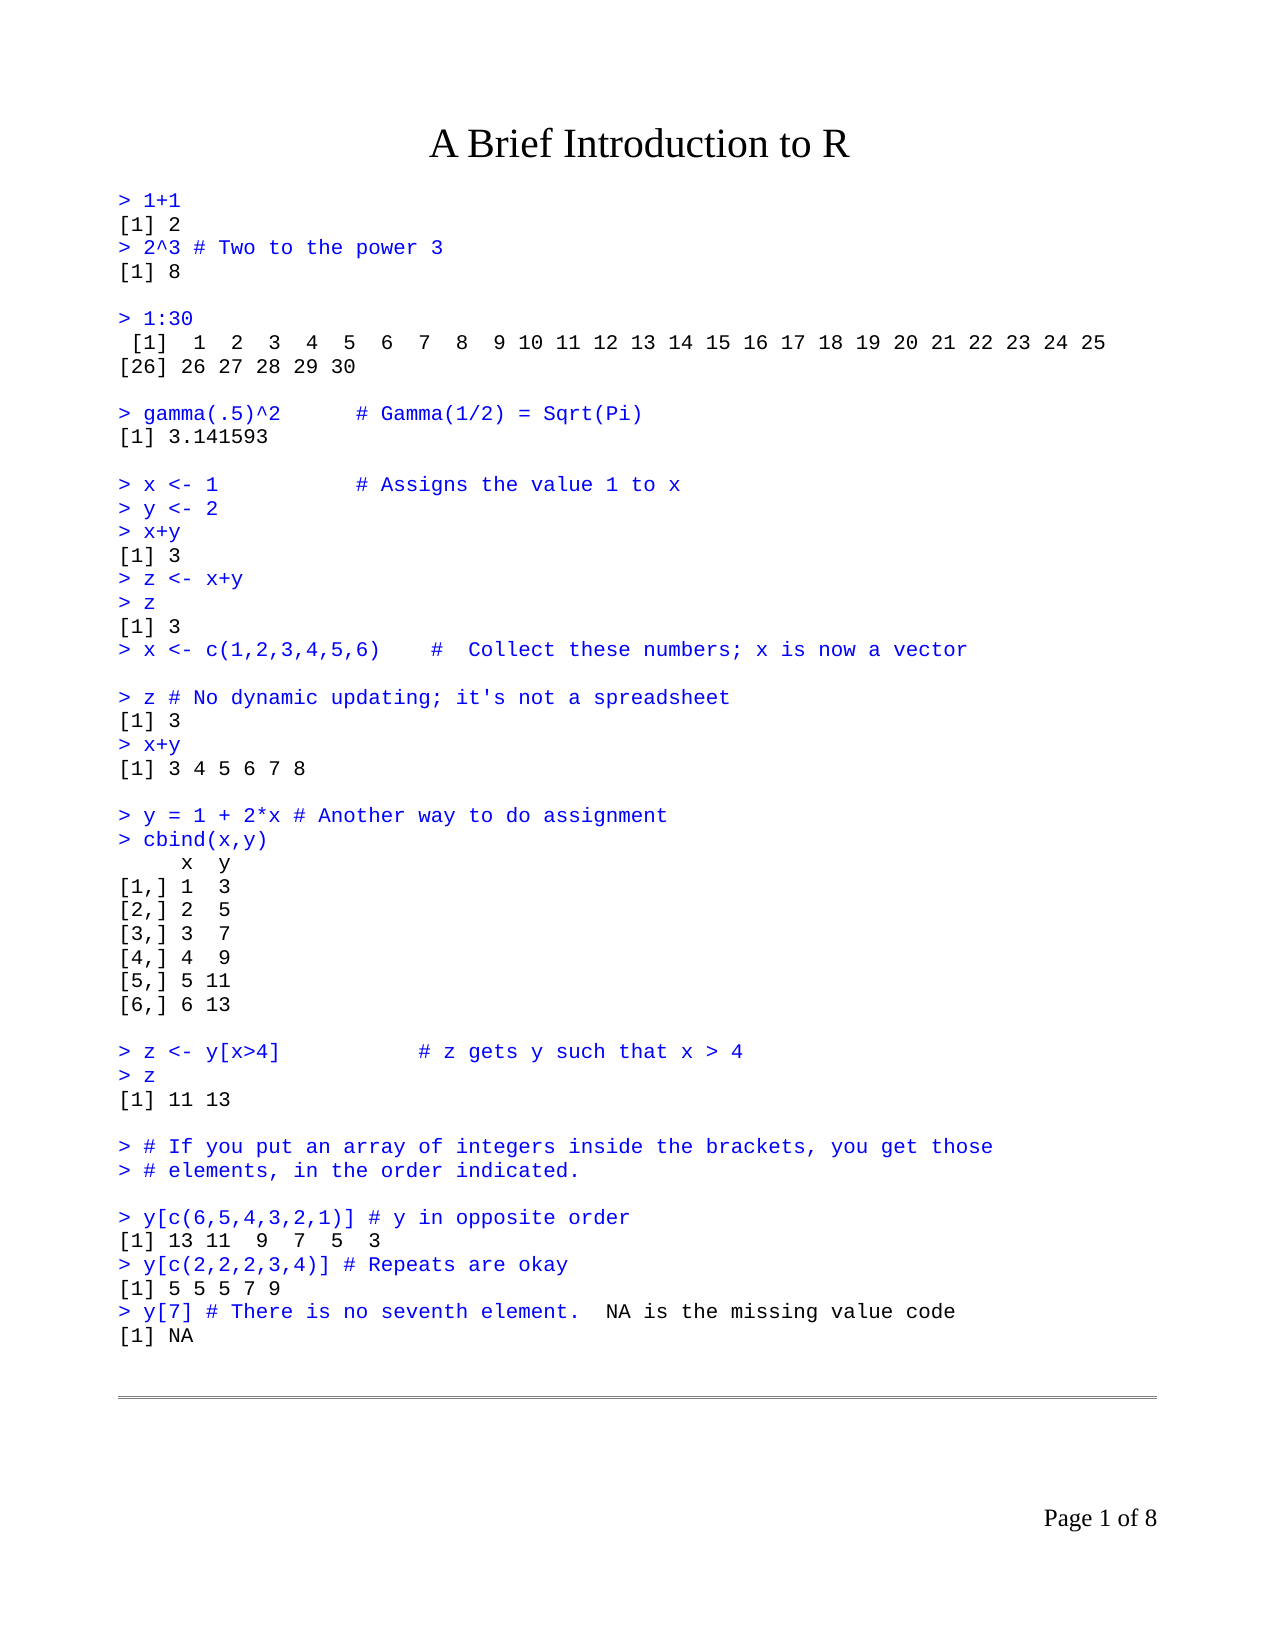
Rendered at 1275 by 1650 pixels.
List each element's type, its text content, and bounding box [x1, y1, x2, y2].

text > z <- y[x>4] # z gets y such that x > 4 [118, 1041, 1160, 1065]
text [2,] 2 5 [118, 899, 1160, 923]
text > z [118, 592, 1160, 616]
text [1] 3 [118, 545, 1160, 568]
text [3,] 3 7 [118, 923, 1160, 947]
text > gamma(.5)^2 # Gamma(1/2) = Sqrt(Pi) [118, 403, 1160, 427]
text > # elements, in the order indicated. [118, 1159, 1160, 1183]
text > 1:30 [118, 308, 1160, 332]
text > x <- 1 # Assigns the value 1 to x [118, 474, 1160, 497]
text [1] 11 13 [118, 1089, 1160, 1112]
text > y <- 2 [118, 497, 1160, 521]
text > cbind(x,y) [118, 828, 1160, 852]
text [6,] 6 13 [118, 994, 1160, 1018]
text [1] 5 5 5 7 9 [118, 1278, 1160, 1301]
text [1] 1 2 3 4 5 6 7 8 9 10 11 12 13 14 15 16 17 18 19 20 21 22 23 24 25 [118, 332, 1160, 356]
text > 1+1 [118, 190, 1160, 214]
text > # If you put an array of integers inside the brackets, you get those [118, 1136, 1160, 1159]
text > y[c(2,2,2,3,4)] # Repeats are okay [118, 1254, 1160, 1278]
text [5,] 5 11 [118, 970, 1160, 994]
text [1] 13 11 9 7 5 3 [118, 1231, 1160, 1254]
text [1] 8 [118, 261, 1160, 285]
text > z # No dynamic updating; it's not a spreadsheet [118, 687, 1160, 710]
text [1] 3.141593 [118, 427, 1160, 450]
text A Brief Introduction to R [118, 118, 1160, 166]
text x y [118, 852, 1160, 876]
text [1] NA [118, 1325, 1160, 1349]
text [4,] 4 9 [118, 947, 1160, 970]
text > z [118, 1065, 1160, 1089]
text > z <- x+y [118, 568, 1160, 592]
text > x+y [118, 734, 1160, 758]
text [1] 3 4 5 6 7 8 [118, 758, 1160, 781]
text > y[c(6,5,4,3,2,1)] # y in opposite order [118, 1207, 1160, 1231]
text [26] 26 27 28 29 30 [118, 356, 1160, 379]
text > y = 1 + 2*x # Another way to do assignment [118, 805, 1160, 828]
text [1] 3 [118, 616, 1160, 639]
text > y[7] # There is no seventh element. NA is the missing value code [118, 1301, 1160, 1325]
text > x+y [118, 521, 1160, 545]
text > x <- c(1,2,3,4,5,6) # Collect these numbers; x is now a vector [118, 639, 1160, 663]
text > 2^3 # Two to the power 3 [118, 237, 1160, 261]
text [1] 2 [118, 214, 1160, 237]
text [1,] 1 3 [118, 876, 1160, 899]
text [1] 3 [118, 710, 1160, 734]
